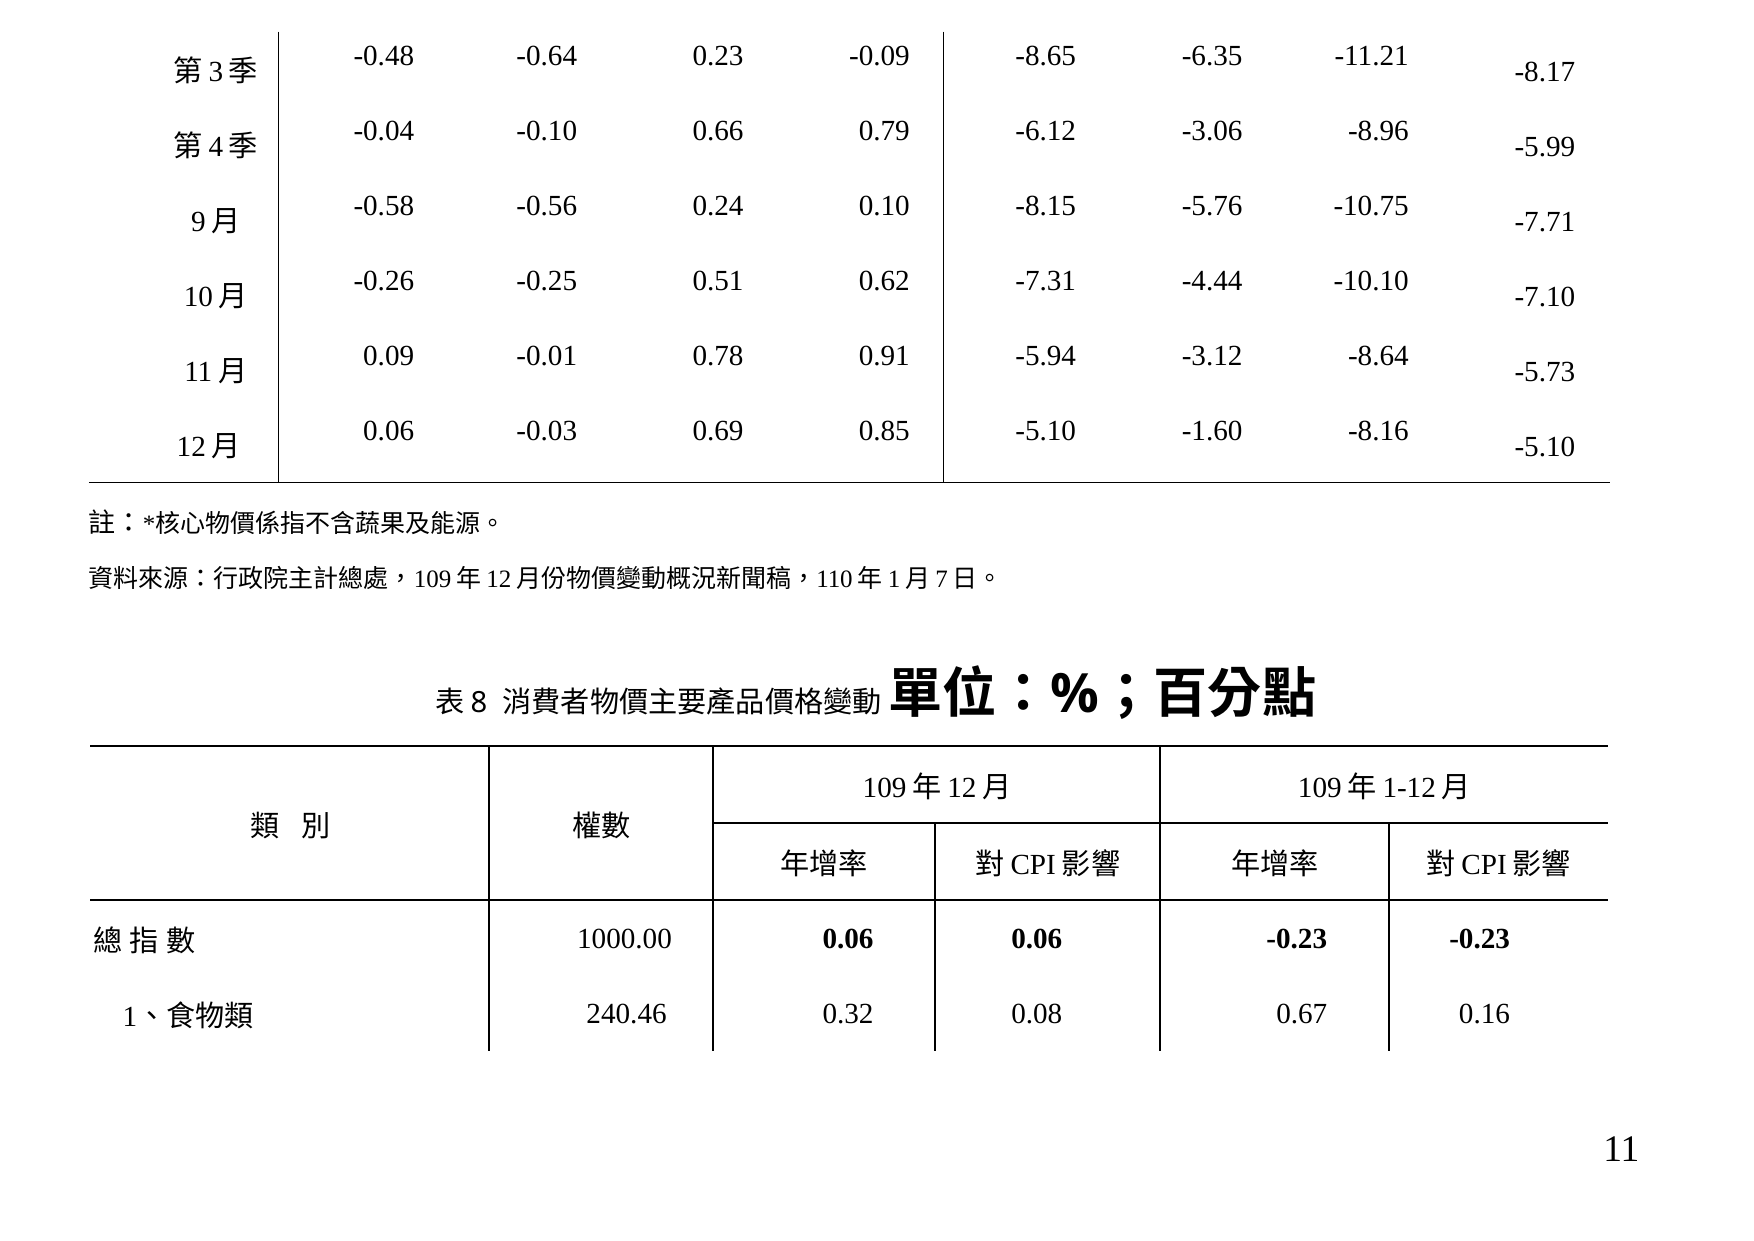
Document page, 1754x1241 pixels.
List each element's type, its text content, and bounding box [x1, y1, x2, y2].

table_cell -5.73 [1443, 332, 1609, 407]
table_cell -8.16 [1277, 407, 1443, 482]
table_cell -0.10 [448, 107, 611, 182]
table_cell 第3季 [89, 32, 278, 107]
table_cell -0.58 [279, 182, 448, 257]
table_cell -0.03 [448, 407, 611, 482]
table_cell -8.15 [944, 182, 1110, 257]
table_cell 0.79 [778, 107, 943, 182]
table_cell 10月 [89, 257, 278, 332]
table_cell 0.69 [611, 407, 778, 482]
table_cell 12月 [89, 407, 278, 482]
table_cell -3.06 [1110, 107, 1277, 182]
table_cell 1、食物類 [90, 976, 488, 1051]
table_cell 0.66 [611, 107, 778, 182]
table_cell -8.17 [1443, 32, 1609, 107]
table_cell 對CPI影響 [936, 824, 1159, 899]
table_cell -6.12 [944, 107, 1110, 182]
table_cell -8.96 [1277, 107, 1443, 182]
text 資料來源：行政院主計總處，109年12月份物價變動概況新聞稿，110年1月7日。 [88, 558, 1639, 595]
table_header 109年12月 [714, 747, 1159, 822]
table_cell -0.04 [279, 107, 448, 182]
table_cell 9月 [89, 182, 278, 257]
table_cell 0.09 [279, 332, 448, 407]
table_cell -5.94 [944, 332, 1110, 407]
table_cell -3.12 [1110, 332, 1277, 407]
table_cell -10.75 [1277, 182, 1443, 257]
table_cell 0.16 [1390, 976, 1608, 1051]
table_cell -0.26 [279, 257, 448, 332]
table_cell 年增率 [714, 824, 934, 899]
table_cell 0.32 [714, 976, 934, 1051]
table_cell 0.67 [1161, 976, 1388, 1051]
table_cell -6.35 [1110, 32, 1277, 107]
table_cell 1000.00 [490, 901, 712, 976]
table_cell 0.24 [611, 182, 778, 257]
text 註：*核心物價係指不含蔬果及能源。 [88, 483, 1639, 558]
table_cell 第4季 [89, 107, 278, 182]
table_cell -4.44 [1110, 257, 1277, 332]
table_cell 年增率 [1161, 824, 1388, 899]
subtitle 表8 消費者物價主要產品價格變動 單位：%；百分點 [59, 633, 1639, 745]
table_cell 總 指 數 [90, 901, 488, 976]
table_cell 0.10 [778, 182, 943, 257]
table_cell -5.99 [1443, 107, 1609, 182]
table_header 109年1-12月 [1161, 747, 1608, 822]
table_cell 240.46 [490, 976, 712, 1051]
table_cell -0.23 [1161, 901, 1388, 976]
table_cell 0.51 [611, 257, 778, 332]
table_cell 0.91 [778, 332, 943, 407]
table_cell 0.06 [279, 407, 448, 482]
table_cell -0.25 [448, 257, 611, 332]
table_cell -0.23 [1390, 901, 1608, 976]
table_cell 0.78 [611, 332, 778, 407]
table_cell 0.08 [936, 976, 1159, 1051]
table_cell -5.10 [1443, 407, 1609, 482]
table_header 類 別 [90, 747, 488, 899]
table_cell -8.64 [1277, 332, 1443, 407]
table_cell -0.56 [448, 182, 611, 257]
table_cell -0.64 [448, 32, 611, 107]
table_cell -7.31 [944, 257, 1110, 332]
table_cell -10.10 [1277, 257, 1443, 332]
table_cell -0.09 [778, 32, 943, 107]
table_header 權數 [490, 747, 712, 899]
table_cell -7.10 [1443, 257, 1609, 332]
table_cell -8.65 [944, 32, 1110, 107]
table_cell 0.23 [611, 32, 778, 107]
table_cell -11.21 [1277, 32, 1443, 107]
table_cell 對CPI影響 [1390, 824, 1608, 899]
table_cell 0.06 [714, 901, 934, 976]
table_cell -0.01 [448, 332, 611, 407]
table_cell 0.06 [936, 901, 1159, 976]
table_cell 0.62 [778, 257, 943, 332]
table_cell 0.85 [778, 407, 943, 482]
table_cell -5.10 [944, 407, 1110, 482]
table_cell -1.60 [1110, 407, 1277, 482]
table_cell 11月 [89, 332, 278, 407]
table_cell -5.76 [1110, 182, 1277, 257]
table_cell -0.48 [279, 32, 448, 107]
table_cell -7.71 [1443, 182, 1609, 257]
